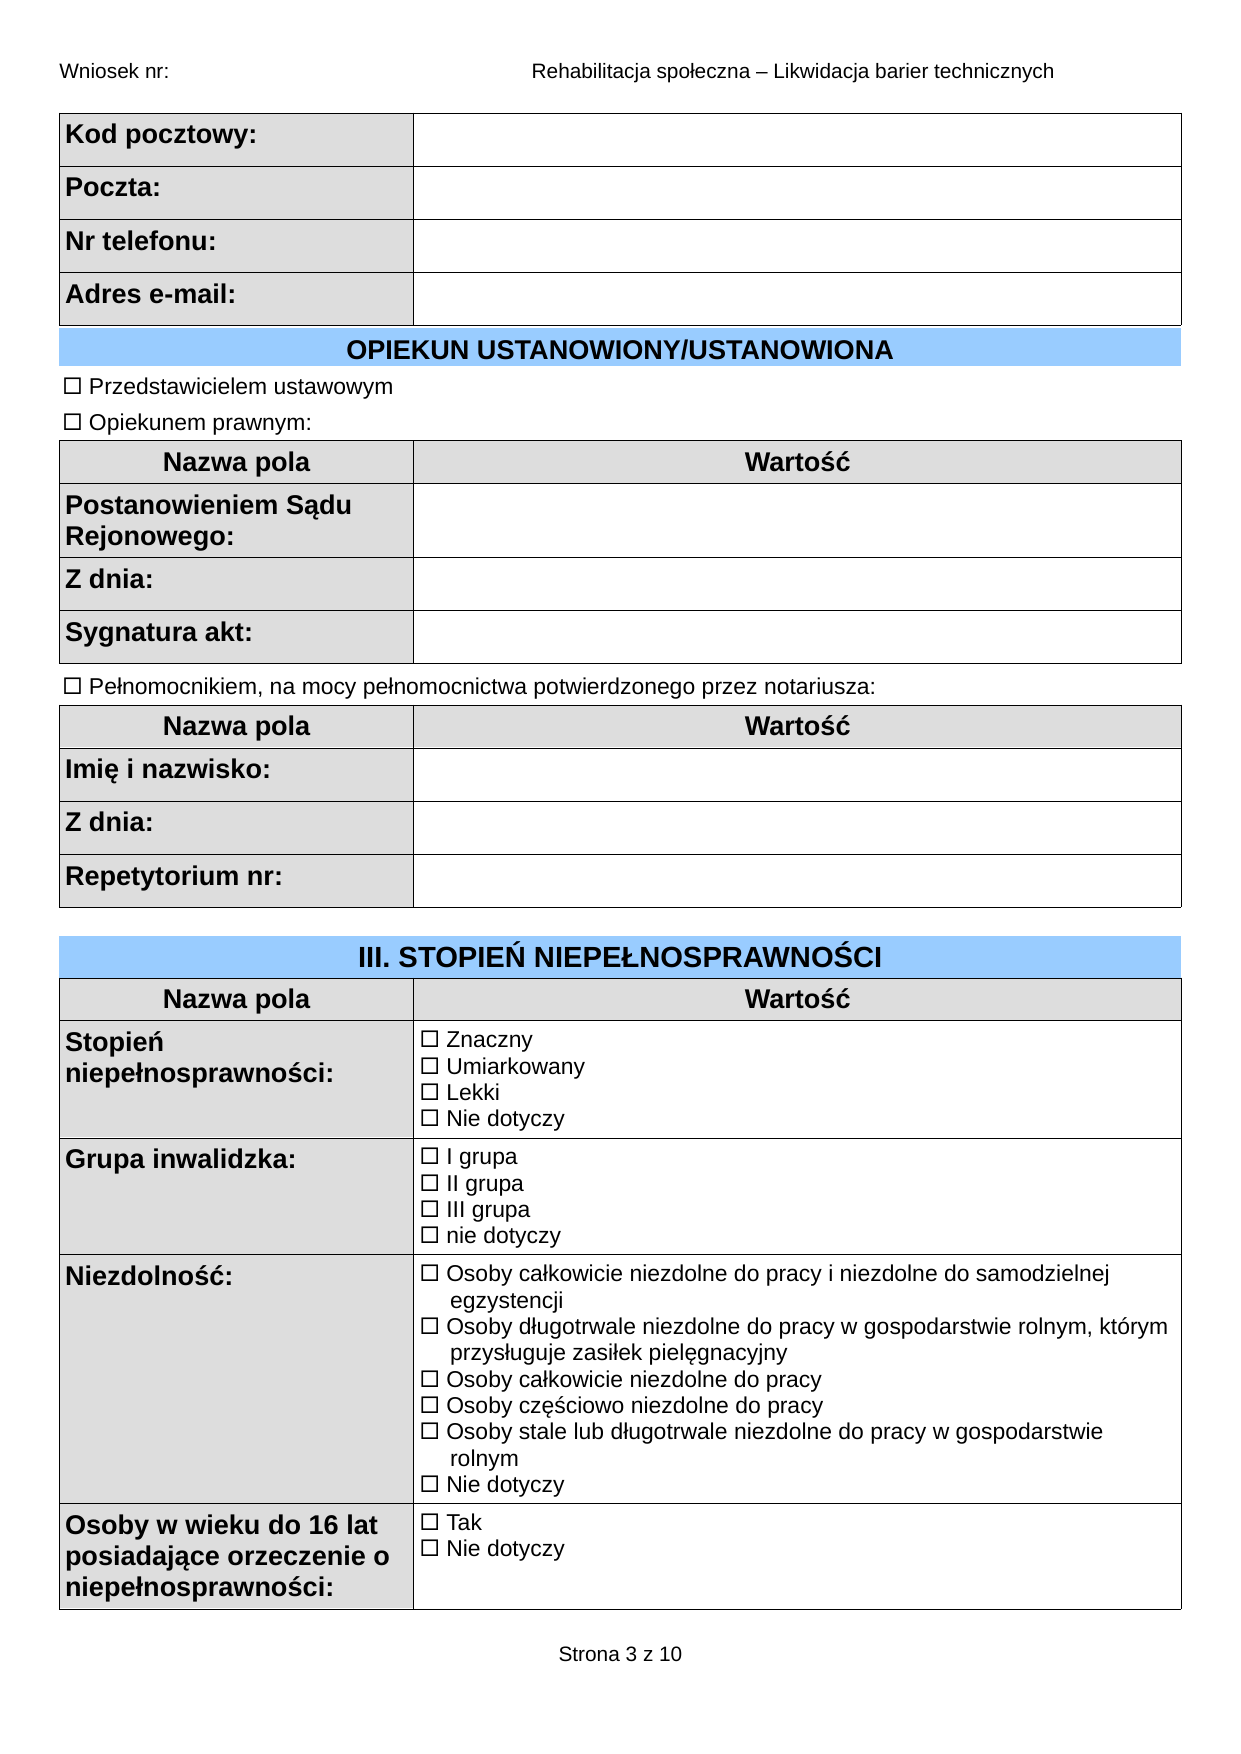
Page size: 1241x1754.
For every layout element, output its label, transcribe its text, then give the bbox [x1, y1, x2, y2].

table_cell Z dnia: [60, 802, 413, 854]
table_header Wartość [414, 441, 1181, 483]
table_cell Nr telefonu: [60, 220, 413, 272]
table_cell  Osoby całkowicie niezdolne do pracy i niezdolne do samodzielnej egzystencji  Osoby długotrwale niezdolne do pracy w gospodarstwie rolnym, którym przysługuje zasiłek pielęgnacyjny  Osoby całkowicie niezdolne do pracy  Osoby częściowo niezdolne do pracy  Osoby stale lub długotrwale niezdolne do pracy w gospodarstwie rolnym  Nie dotyczy [414, 1255, 1181, 1503]
table_cell Sygnatura akt: [60, 611, 413, 663]
table_cell [414, 855, 1181, 907]
table_cell Adres e-mail: [60, 273, 413, 325]
table_cell Z dnia: [60, 558, 413, 610]
table_cell [414, 220, 1181, 272]
table_cell [414, 167, 1181, 219]
table_cell Stopień niepełnosprawności: [60, 1021, 413, 1137]
table_header Nazwa pola [60, 706, 413, 747]
table_header Wartość [414, 979, 1181, 1020]
table_cell [414, 273, 1181, 325]
table_cell Repetytorium nr: [60, 855, 413, 907]
table_cell Postanowieniem Sądu Rejonowego: [60, 484, 413, 557]
table_cell  I grupa  II grupa  III grupa  nie dotyczy [414, 1139, 1181, 1254]
subtitle III. STOPIEŃ NIEPEŁNOSPRAWNOŚCI [59, 936, 1181, 978]
table_cell Imię i nazwisko: [60, 749, 413, 801]
table_header Nazwa pola [60, 979, 413, 1020]
table_cell Poczta: [60, 167, 413, 219]
table_cell  Znaczny  Umiarkowany  Lekki  Nie dotyczy [414, 1021, 1181, 1137]
table_cell Niezdolność: [60, 1255, 413, 1503]
table_cell [414, 558, 1181, 610]
subtitle OPIEKUN USTANOWIONY/USTANOWIONA [59, 328, 1181, 366]
table_cell Osoby w wieku do 16 lat posiadające orzeczenie o niepełnosprawności: [60, 1504, 413, 1608]
table_header Nazwa pola [60, 441, 413, 483]
text  Przedstawicielem ustawowym [59, 366, 1181, 402]
table_header Wartość [414, 706, 1181, 747]
table_cell Grupa inwalidzka: [60, 1139, 413, 1254]
text  Pełnomocnikiem, na mocy pełnomocnictwa potwierdzonego przez notariusza: [59, 664, 1181, 704]
table_cell [414, 611, 1181, 663]
table_cell Kod pocztowy: [60, 114, 413, 166]
table_cell [414, 484, 1181, 557]
table_cell [414, 114, 1181, 166]
table_cell [414, 802, 1181, 854]
table_cell [414, 749, 1181, 801]
table_cell  Tak  Nie dotyczy [414, 1504, 1181, 1608]
text  Opiekunem prawnym: [59, 402, 1181, 440]
